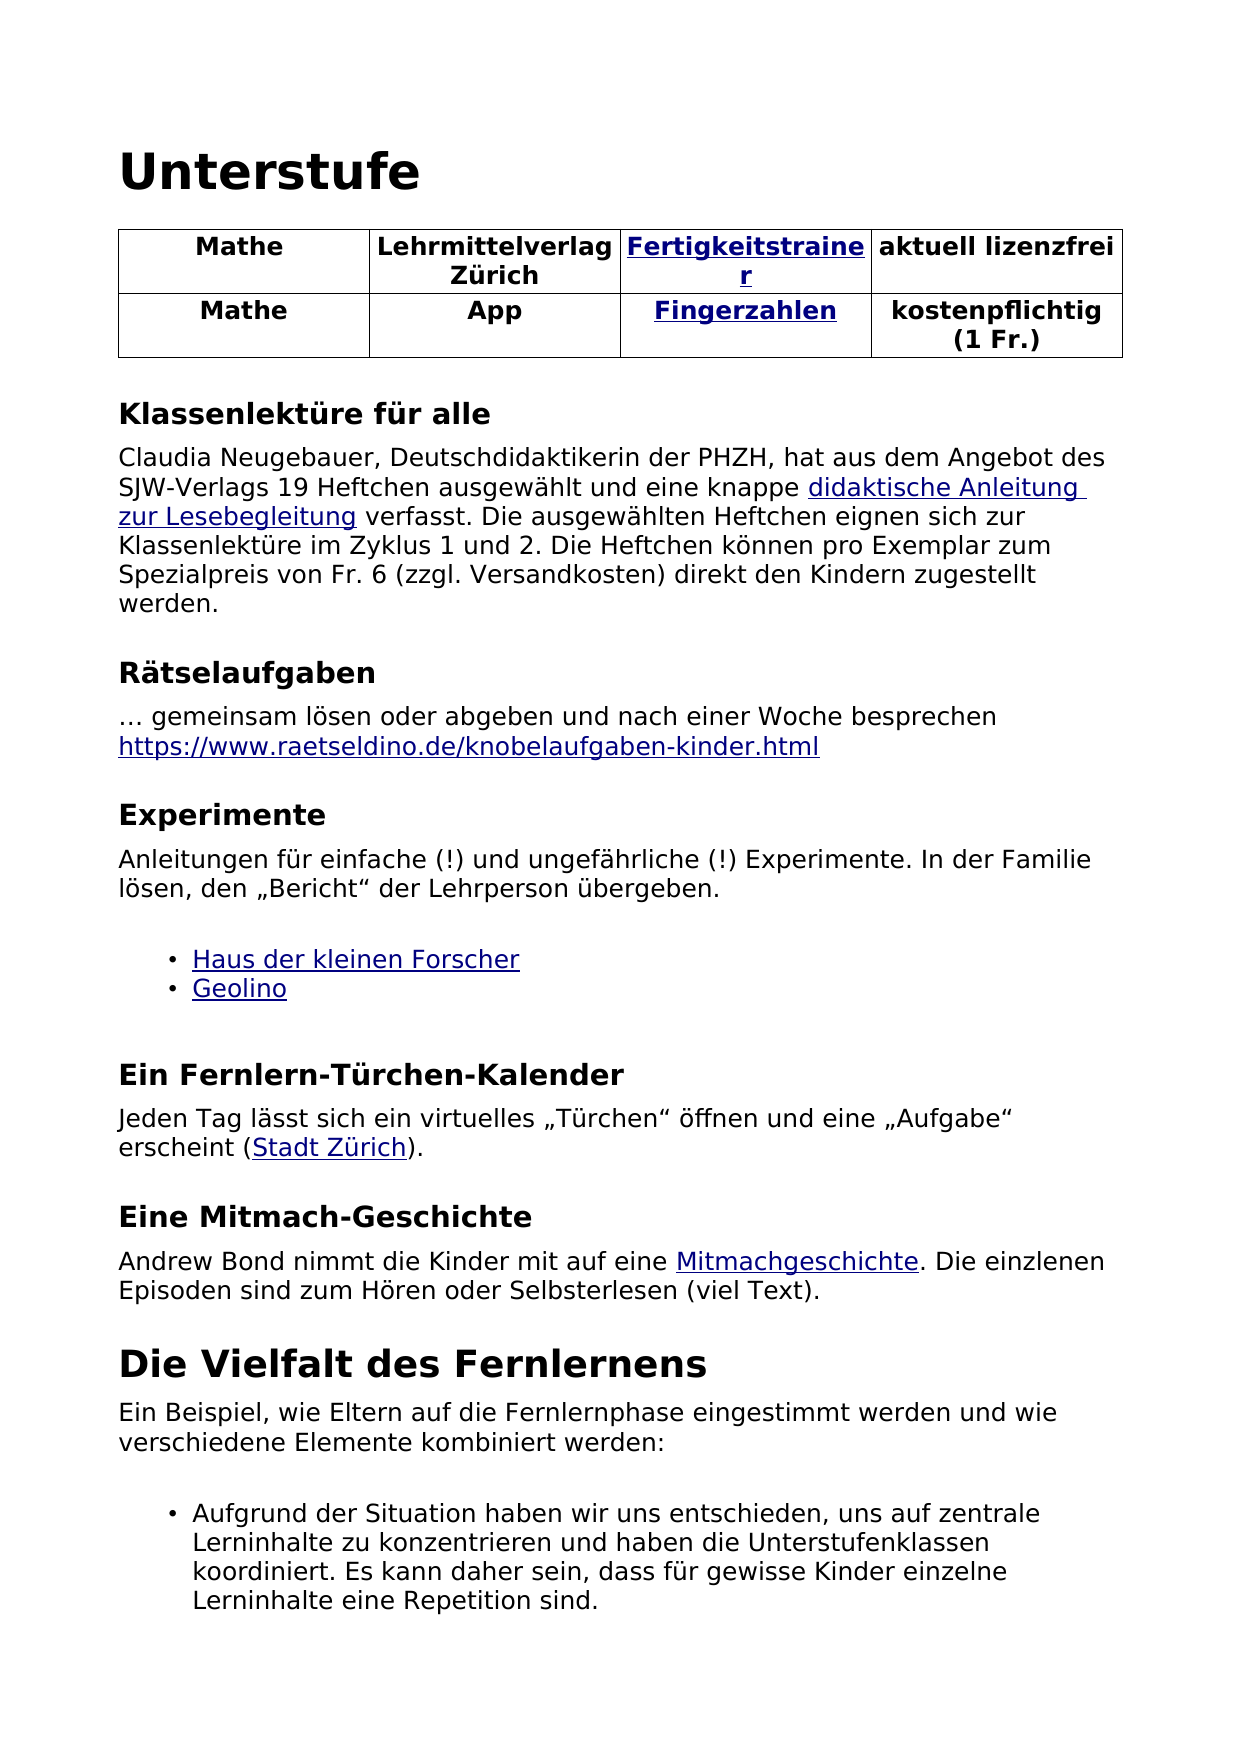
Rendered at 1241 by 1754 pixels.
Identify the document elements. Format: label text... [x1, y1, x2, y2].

subtitle Klassenlektüre für alle [118, 397, 1122, 431]
list Geolino [177, 974, 1122, 1003]
text Jeden Tag lässt sich ein virtuelles „Türchen“ öffnen und eine „Aufgabe“ erscheint (Stadt Zürich). [118, 1104, 1122, 1163]
subtitle Experimente [118, 798, 1122, 832]
table_cell kostenpflichtig (1 Fr.) [872, 294, 1122, 357]
text Andrew Bond nimmt die Kinder mit auf eine Mitmachgeschichte. Die einzlenen Episoden sind zum Hören oder Selbsterlesen (viel Text). [118, 1247, 1122, 1305]
table_header Fertigkeitstrainer [621, 230, 871, 293]
text … gemeinsam lösen oder abgeben und nach einer Woche besprechen https://www.raetseldino.de/knobelaufgaben-kinder.html [118, 702, 1122, 761]
table_cell Fingerzahlen [621, 294, 871, 357]
subtitle Unterstufe [118, 143, 1122, 201]
table_cell Mathe [119, 294, 369, 357]
table_header Mathe [119, 230, 369, 293]
subtitle Die Vielfalt des Fernlernens [118, 1342, 1122, 1386]
text Ein Beispiel, wie Eltern auf die Fernlernphase eingestimmt werden und wie verschiedene Elemente kombiniert werden: [118, 1399, 1122, 1457]
list Haus der kleinen Forscher [177, 945, 1122, 974]
list Aufgrund der Situation haben wir uns entschieden, uns auf zentrale Lerninhalte zu konzentrieren und haben die Unterstufenklassen koordiniert. Es kann daher sein, dass für gewisse Kinder einzelne Lerninhalte eine Repetition sind. [177, 1499, 1122, 1616]
table_header Lehrmittelverlag Zürich [370, 230, 620, 293]
text Claudia Neugebauer, Deutschdidaktikerin der PHZH, hat aus dem Angebot des SJW-Verlags 19 Heftchen ausgewählt und eine knappe didaktische Anleitung zur Lesebegleitung verfasst. Die ausgewählten Heftchen eignen sich zur Klassenlektüre im Zyklus 1 und 2. Die Heftchen können pro Exemplar zum Spezialpreis von Fr. 6 (zzgl. Versandkosten) direkt den Kindern zugestellt werden. [118, 443, 1122, 618]
subtitle Rätselaufgaben [118, 656, 1122, 690]
table_header aktuell lizenzfrei [872, 230, 1122, 293]
subtitle Ein Fernlern-Türchen-Kalender [118, 1058, 1122, 1092]
text Anleitungen für einfache (!) und ungefährliche (!) Experimente. In der Familie lösen, den „Bericht“ der Lehrperson übergeben. [118, 845, 1122, 903]
table_cell App [370, 294, 620, 357]
subtitle Eine Mitmach-Geschichte [118, 1200, 1122, 1234]
